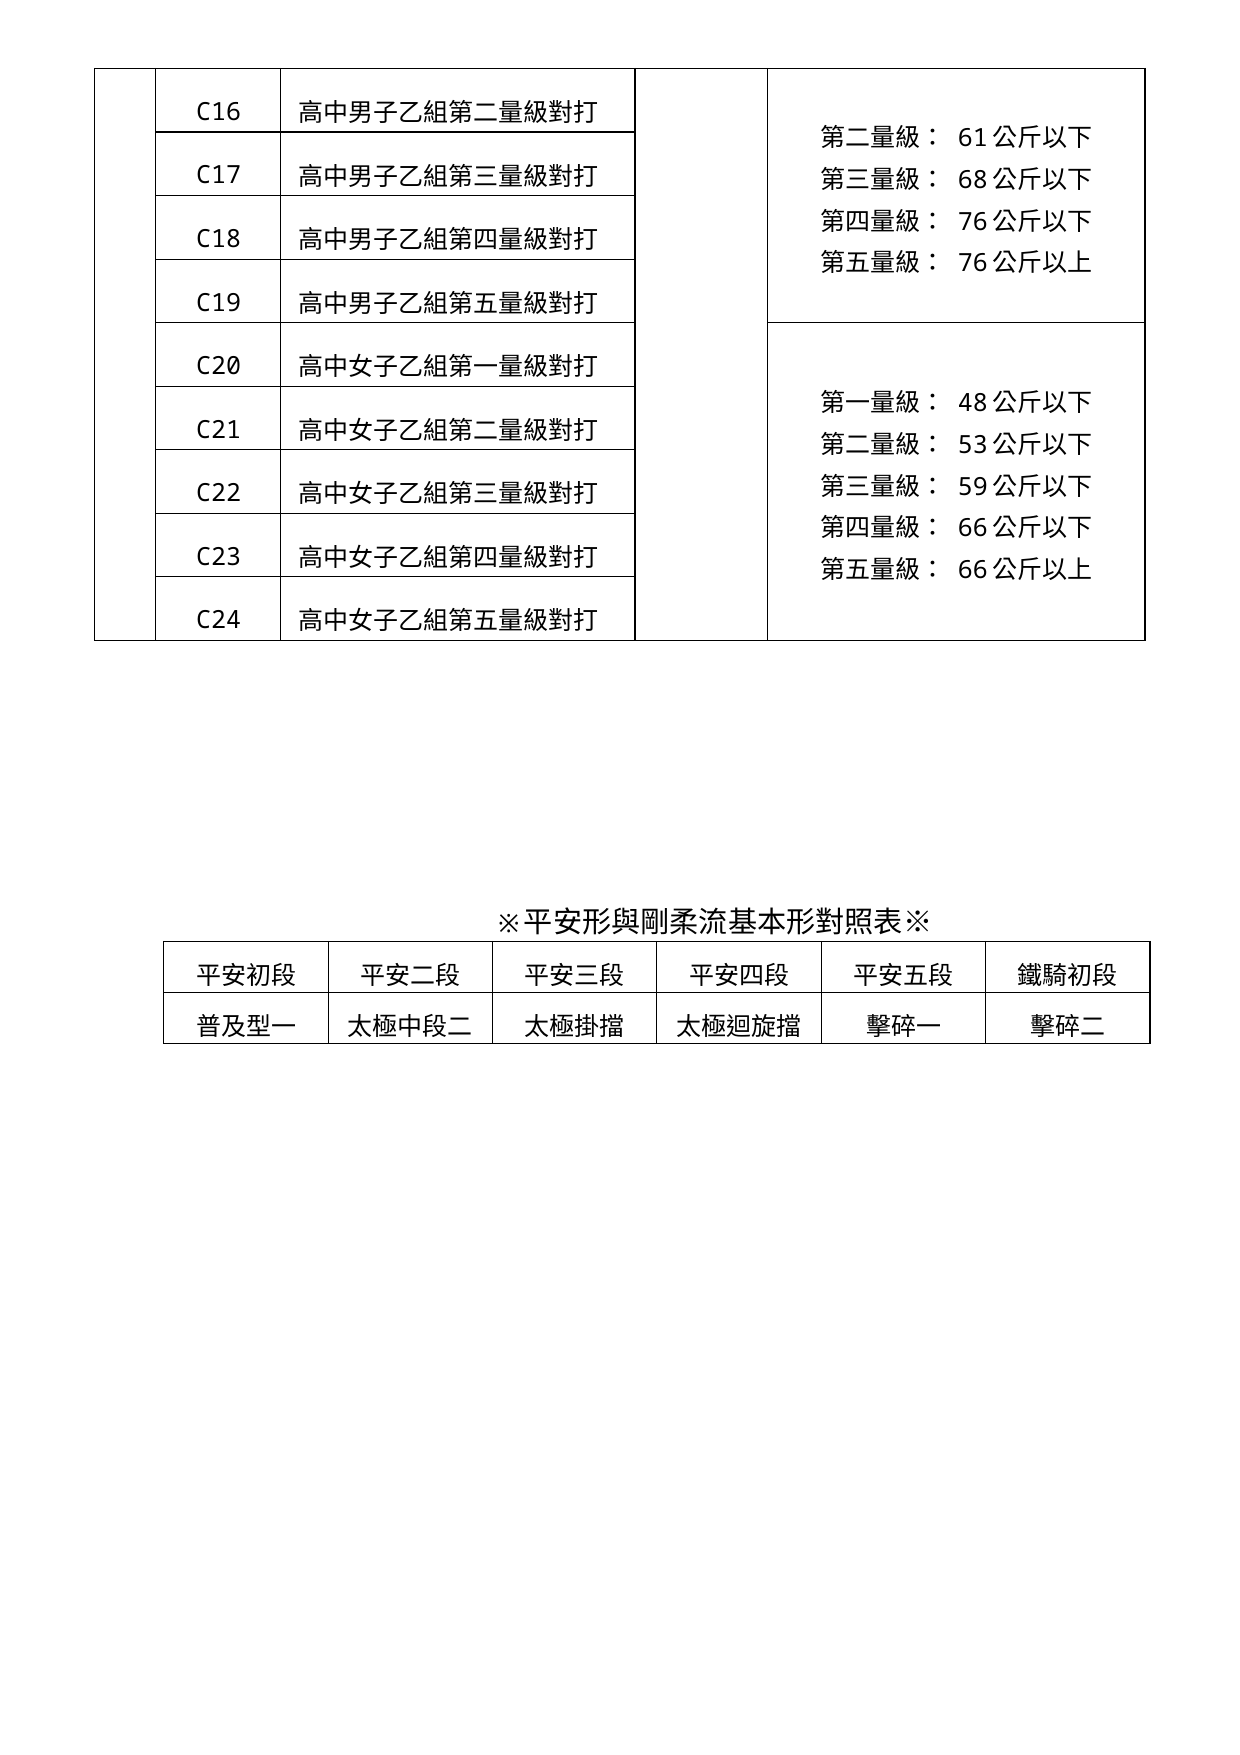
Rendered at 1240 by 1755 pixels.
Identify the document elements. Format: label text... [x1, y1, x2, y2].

table_cell 高中男子乙組第四量級對打 [281, 196, 634, 258]
table_cell 太極迴旋擋 [657, 993, 821, 1043]
table_cell C23 [156, 514, 280, 576]
table_cell [636, 69, 767, 640]
table_cell 高中女子乙組第二量級對打 [281, 387, 634, 449]
table_cell 高中女子乙組第一量級對打 [281, 323, 634, 386]
table_cell C19 [156, 260, 280, 322]
table_cell 第二量級： 61公斤以下 第三量級： 68公斤以下 第四量級： 76公斤以下 第五量級： 76公斤以上 [768, 69, 1144, 322]
table_cell 太極中段二 [329, 993, 492, 1043]
table_cell 擊碎二 [986, 993, 1149, 1043]
table_cell 高中男子乙組第五量級對打 [281, 260, 634, 322]
table_cell 第一量級： 48公斤以下 第二量級： 53公斤以下 第三量級： 59公斤以下 第四量級： 66公斤以下 第五量級： 66公斤以上 [768, 323, 1144, 640]
table_cell 高中女子乙組第三量級對打 [281, 450, 634, 513]
table_header 平安三段 [493, 942, 656, 992]
table_cell 高中男子乙組第二量級對打 [281, 69, 634, 131]
table_header 平安五段 [822, 942, 985, 992]
table_cell 普及型一 [164, 993, 328, 1043]
table_header 平安初段 [164, 942, 328, 992]
table_header 鐵騎初段 [986, 942, 1149, 992]
table_cell C20 [156, 323, 280, 386]
table_cell C18 [156, 196, 280, 258]
table_cell 高中女子乙組第四量級對打 [281, 514, 634, 576]
table_cell C24 [156, 577, 280, 640]
table_cell C21 [156, 387, 280, 449]
table_header 平安四段 [657, 942, 821, 992]
text ※平安形與剛柔流基本形對照表※ [89, 891, 1151, 941]
table_cell 擊碎一 [822, 993, 985, 1043]
table_cell C17 [156, 133, 280, 195]
table_cell C22 [156, 450, 280, 513]
table_header 平安二段 [329, 942, 492, 992]
table_cell [95, 69, 155, 640]
table_cell 太極掛擋 [493, 993, 656, 1043]
table_cell C16 [156, 69, 280, 131]
table_cell 高中男子乙組第三量級對打 [281, 133, 634, 195]
table_cell 高中女子乙組第五量級對打 [281, 577, 634, 640]
